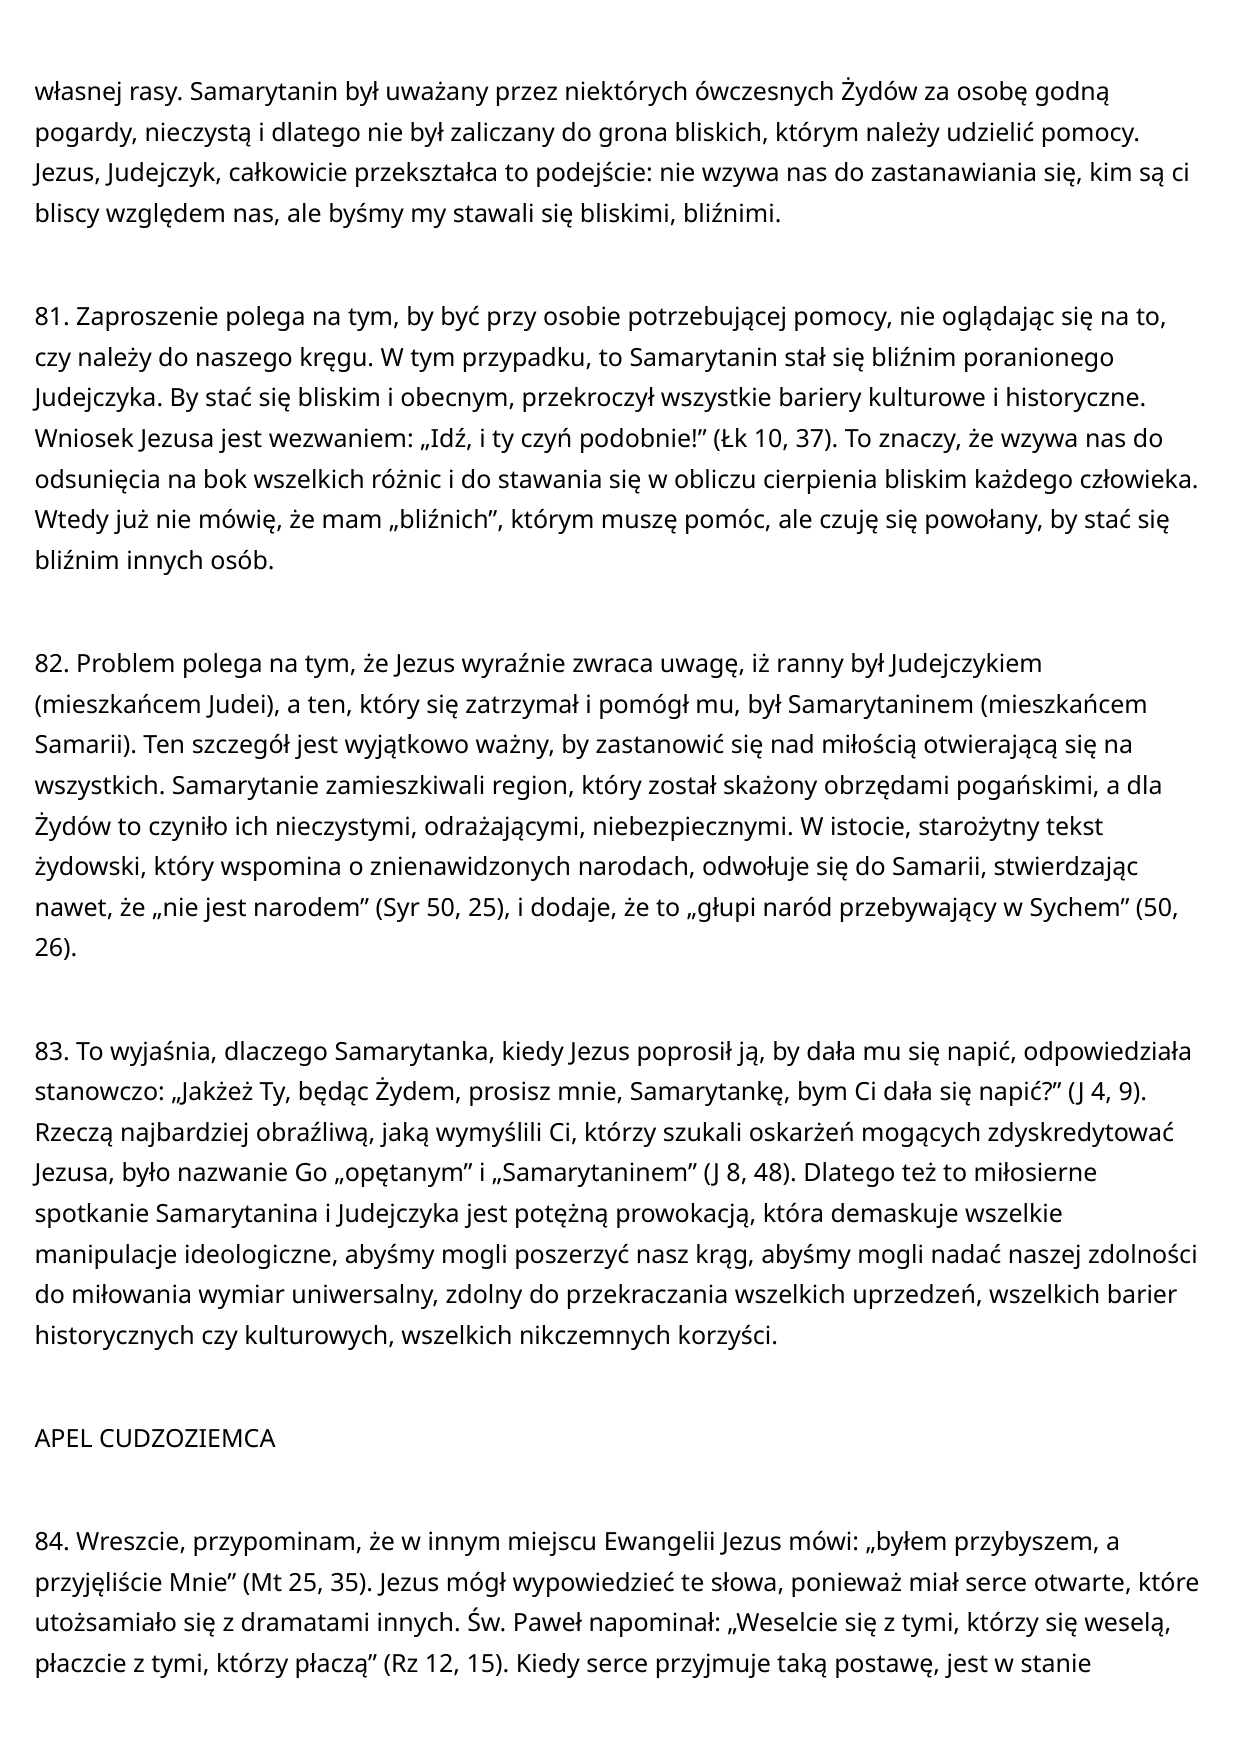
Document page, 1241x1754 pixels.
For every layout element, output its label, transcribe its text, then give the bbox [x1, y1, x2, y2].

text 81. Zaproszenie polega na tym, by być przy osobie potrzebującej pomocy, nie oglądając się na to, czy należy do naszego kręgu. W tym przypadku, to Samarytanin stał się bliźnim poranionego Judejczyka. By stać się bliskim i obecnym, przekroczył wszystkie bariery kulturowe i historyczne. Wniosek Jezusa jest wezwaniem: „Idź, i ty czyń podobnie!” (Łk 10, 37). To znaczy, że wzywa nas do odsunięcia na bok wszelkich różnic i do stawania się w obliczu cierpienia bliskim każdego człowieka. Wtedy już nie mówię, że mam „bliźnich”, którym muszę pomóc, ale czuję się powołany, by stać się bliźnim innych osób. [34, 292, 1203, 577]
text własnej rasy. Samarytanin był uważany przez niektórych ówczesnych Żydów za osobę godną pogardy, nieczystą i dlatego nie był zaliczany do grona bliskich, którym należy udzielić pomocy. Jezus, Judejczyk, całkowicie przekształca to podejście: nie wzywa nas do zastanawiania się, kim są ci bliscy względem nas, ale byśmy my stawali się bliskimi, bliźnimi. [34, 67, 1203, 230]
text 84. Wreszcie, przypominam, że w innym miejscu Ewangelii Jezus mówi: „byłem przybyszem, a przyjęliście Mnie” (Mt 25, 35). Jezus mógł wypowiedzieć te słowa, ponieważ miał serce otwarte, które utożsamiało się z dramatami innych. Św. Paweł napominał: „Weselcie się z tymi, którzy się weselą, płaczcie z tymi, którzy płaczą” (Rz 12, 15). Kiedy serce przyjmuje taką postawę, jest w stanie [34, 1517, 1203, 1680]
text 82. Problem polega na tym, że Jezus wyraźnie zwraca uwagę, iż ranny był Judejczykiem (mieszkańcem Judei), a ten, który się zatrzymał i pomógł mu, był Samarytaninem (mieszkańcem Samarii). Ten szczegół jest wyjątkowo ważny, by zastanowić się nad miłością otwierającą się na wszystkich. Samarytanie zamieszkiwali region, który został skażony obrzędami pogańskimi, a dla Żydów to czyniło ich nieczystymi, odrażającymi, niebezpiecznymi. W istocie, starożytny tekst żydowski, który wspomina o znienawidzonych narodach, odwołuje się do Samarii, stwierdzając nawet, że „nie jest narodem” (Syr 50, 25), i dodaje, że to „głupi naród przebywający w Sychem” (50, 26). [34, 639, 1203, 964]
text APEL CUDZOZIEMCA [34, 1414, 1203, 1455]
text 83. To wyjaśnia, dlaczego Samarytanka, kiedy Jezus poprosił ją, by dała mu się napić, odpowiedziała stanowczo: „Jakżeż Ty, będąc Żydem, prosisz mnie, Samarytankę, bym Ci dała się napić?” (J 4, 9). Rzeczą najbardziej obraźliwą, jaką wymyślili Ci, którzy szukali oskarżeń mogących zdyskredytować Jezusa, było nazwanie Go „opętanym” i „Samarytaninem” (J 8, 48). Dlatego też to miłosierne spotkanie Samarytanina i Judejczyka jest potężną prowokacją, która demaskuje wszelkie manipulacje ideologiczne, abyśmy mogli poszerzyć nasz krąg, abyśmy mogli nadać naszej zdolności do miłowania wymiar uniwersalny, zdolny do przekraczania wszelkich uprzedzeń, wszelkich barier historycznych czy kulturowych, wszelkich nikczemnych korzyści. [34, 1027, 1203, 1352]
